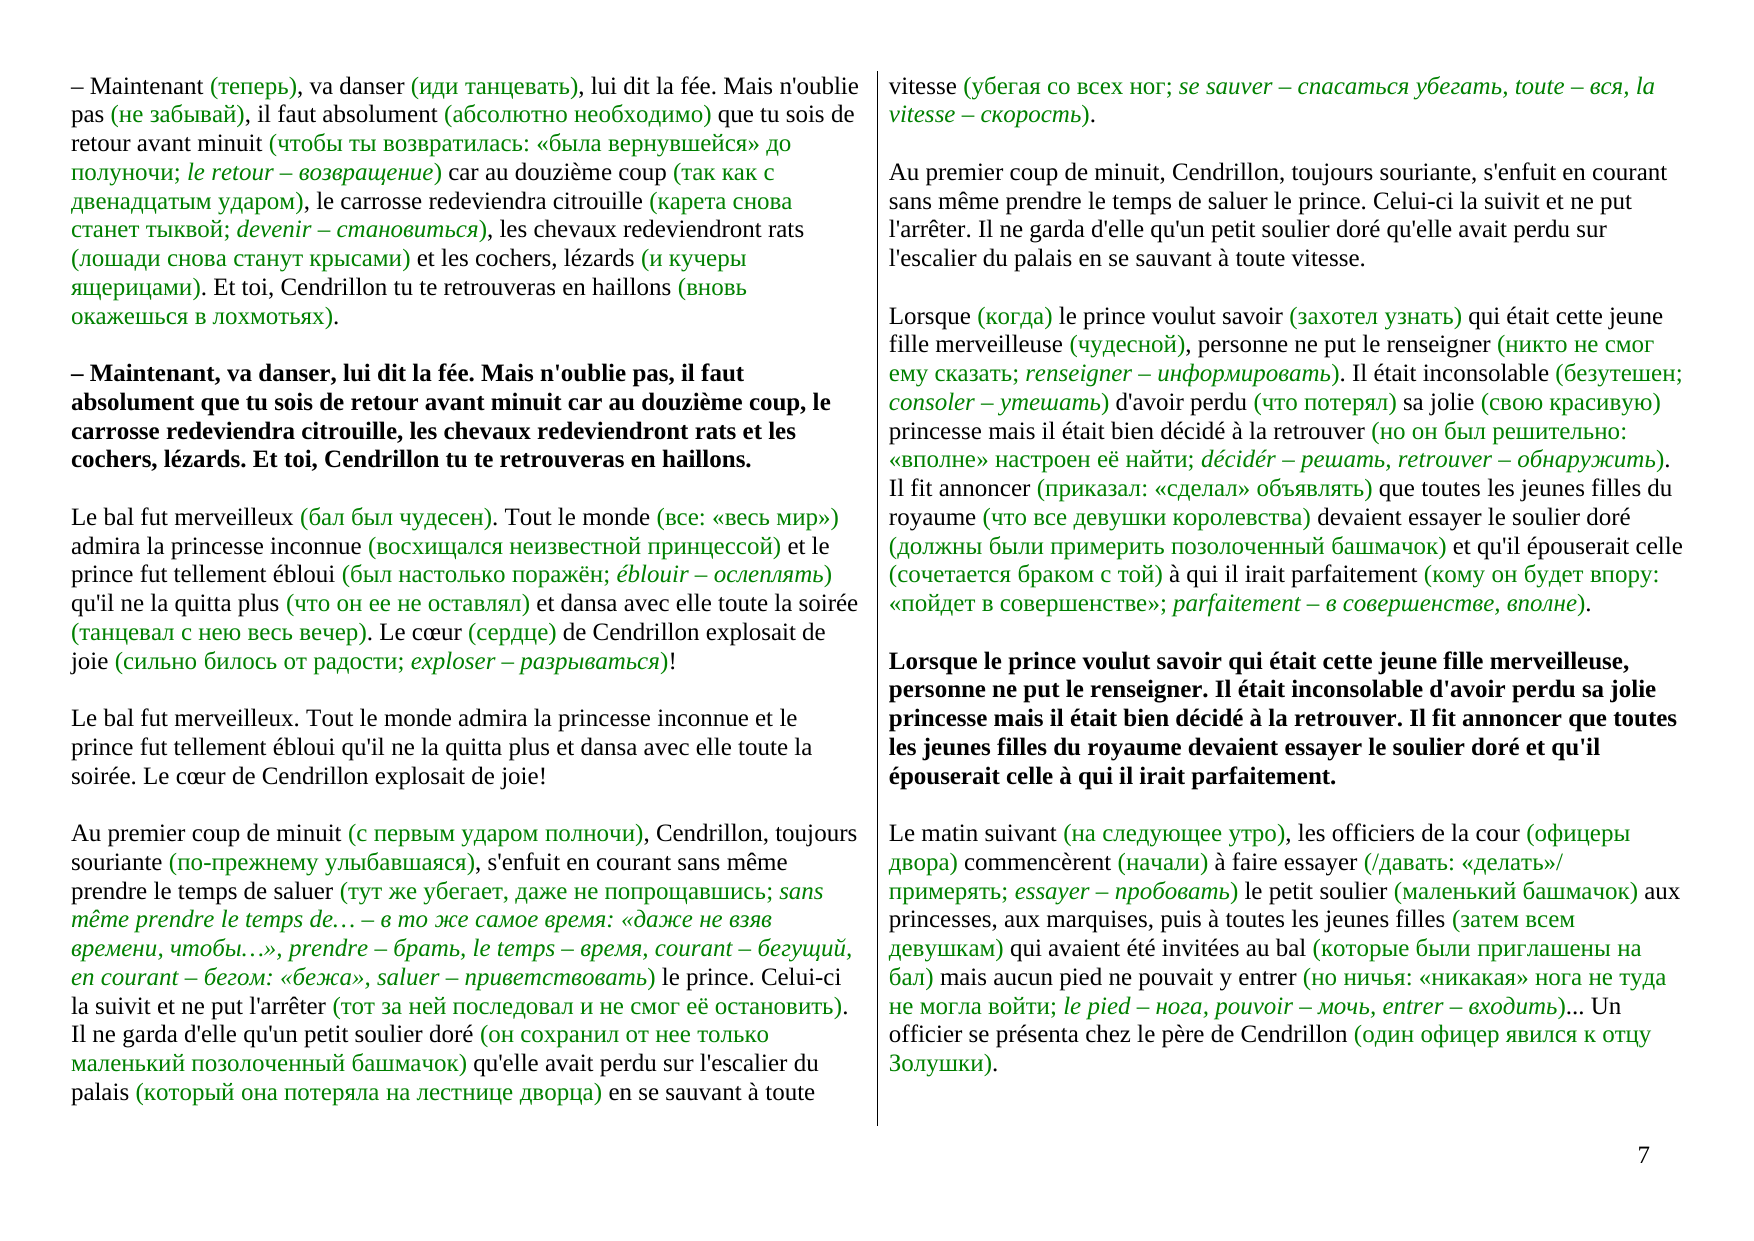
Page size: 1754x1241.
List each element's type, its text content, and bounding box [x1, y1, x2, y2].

text Lorsque le prince voulut savoir qui était cette jeune fille merveilleuse, personne ne put le renseigner. Il était inconsolable d'avoir perdu sa jolie princesse mais il était bien décidé à la retrouver. Il fit annoncer que toutes les jeunes filles du royaume devaient essayer le soulier doré et qu'il épouserait celle à qui il irait parfaitement. [889, 646, 1683, 789]
text Le bal fut merveilleux (бал был чудесен). Tout le monde (все: «весь мир») admira la princesse inconnue (восхищался неизвестной принцессой) et le prince fut tellement ébloui (был настолько поражён; éblouir – ослеплять) qu'il ne la quitta plus (что он ее не оставлял) et dansa avec elle toute la soirée (танцевал с нею весь вечер). Le cœur (сердце) de Cendrillon explosait de joie (сильно билось от радости; exploser – разрываться)! [71, 502, 865, 674]
text Au premier coup de minuit (с первым ударом полночи), Cendrillon, toujours souriante (по-прежнему улыбавшаяся), s'enfuit en courant sans même prendre le temps de saluer (тут же убегает, даже не попрощавшись; sans même prendre le temps de… – в то же самое время: «даже не взяв времени, чтобы…», prendre – брать, le temps – время, courant – бегущий, en courant – бегом: «бежа», saluer – приветствовать) le prince. Celui-ci la suivit et ne put l'arrêter (тот за ней последовал и не смог её остановить). Il ne garda d'elle qu'un petit soulier doré (он сохранил от нее только маленький позолоченный башмачок) qu'elle avait perdu sur l'escalier du palais (который она потеряла на лестнице дворца) en se sauvant à toute [71, 818, 865, 1106]
text Au premier coup de minuit, Cendrillon, toujours souriante, s'enfuit en courant sans même prendre le temps de saluer le prince. Celui-ci la suivit et ne put l'arrêter. Il ne garda d'elle qu'un petit soulier doré qu'elle avait perdu sur l'escalier du palais en se sauvant à toute vitesse. [889, 157, 1683, 272]
text – Maintenant, va danser, lui dit la fée. Mais n'oublie pas, il faut absolument que tu sois de retour avant minuit car au douzième coup, le carrosse redeviendra citrouille, les chevaux redeviendront rats et les cochers, lézards. Et toi, Cendrillon tu te retrouveras en haillons. [71, 358, 865, 473]
text vitesse (убегая со всех ног; se sauver – спасаться убегать, toute – вся, la vitesse – скорость). [889, 71, 1683, 128]
text Le bal fut merveilleux. Tout le monde admira la princesse inconnue et le prince fut tellement ébloui qu'il ne la quitta plus et dansa avec elle toute la soirée. Le cœur de Cendrillon explosait de joie! [71, 703, 865, 789]
text Lorsque (когда) le prince voulut savoir (захотел узнать) qui était cette jeune fille merveilleuse (чудесной), personne ne put le renseigner (никто не смог ему сказать; renseigner – информировать). Il était inconsolable (безутешен; consoler – утешать) d'avoir perdu (что потерял) sa jolie (свою красивую) princesse mais il était bien décidé à la retrouver (но он был решительно: «вполне» настроен её найти; décidér – решать, retrouver – обнаружить). Il fit annoncer (приказал: «сделал» объявлять) que toutes les jeunes filles du royaume (что все девушки королевства) devaient essayer le soulier doré (должны были примерить позолоченный башмачок) et qu'il épouserait celle (сочетается браком с той) à qui il irait parfaitement (кому он будет впору: «пойдет в совершенстве»; parfaitement – в совершенстве, вполне). [889, 301, 1683, 617]
text Le matin suivant (на следующее утро), les officiers de la cour (офицеры двора) commencèrent (начали) à faire essayer (/давать: «делать»/ примерять; essayer – пробовать) le petit soulier (маленький башмачок) aux princesses, aux marquises, puis à toutes les jeunes filles (затем всем девушкам) qui avaient été invitées au bal (которые были приглашены на бал) mais aucun pied ne pouvait y entrer (но ничья: «никакая» нога не туда не могла войти; le pied – нога, pouvoir – мочь, entrer – входить)... Un officier se présenta chez le père de Cendrillon (один офицер явился к отцу Золушки). [889, 818, 1683, 1077]
text – Maintenant (теперь), va danser (иди танцевать), lui dit la fée. Mais n'oublie pas (не забывай), il faut absolument (абсолютно необходимо) que tu sois de retour avant minuit (чтобы ты возвратилась: «была вернувшейся» до полуночи; le retour – возвращение) car au douzième coup (так как с двенадцатым ударом), le carrosse redeviendra citrouille (карета снова станет тыквой; devenir – становиться), les chevaux redeviendront rats (лошади снова станут крысами) et les cochers, lézards (и кучеры ящерицами). Et toi, Cendrillon tu te retrouveras en haillons (вновь окажешься в лохмотьях). [71, 71, 865, 329]
